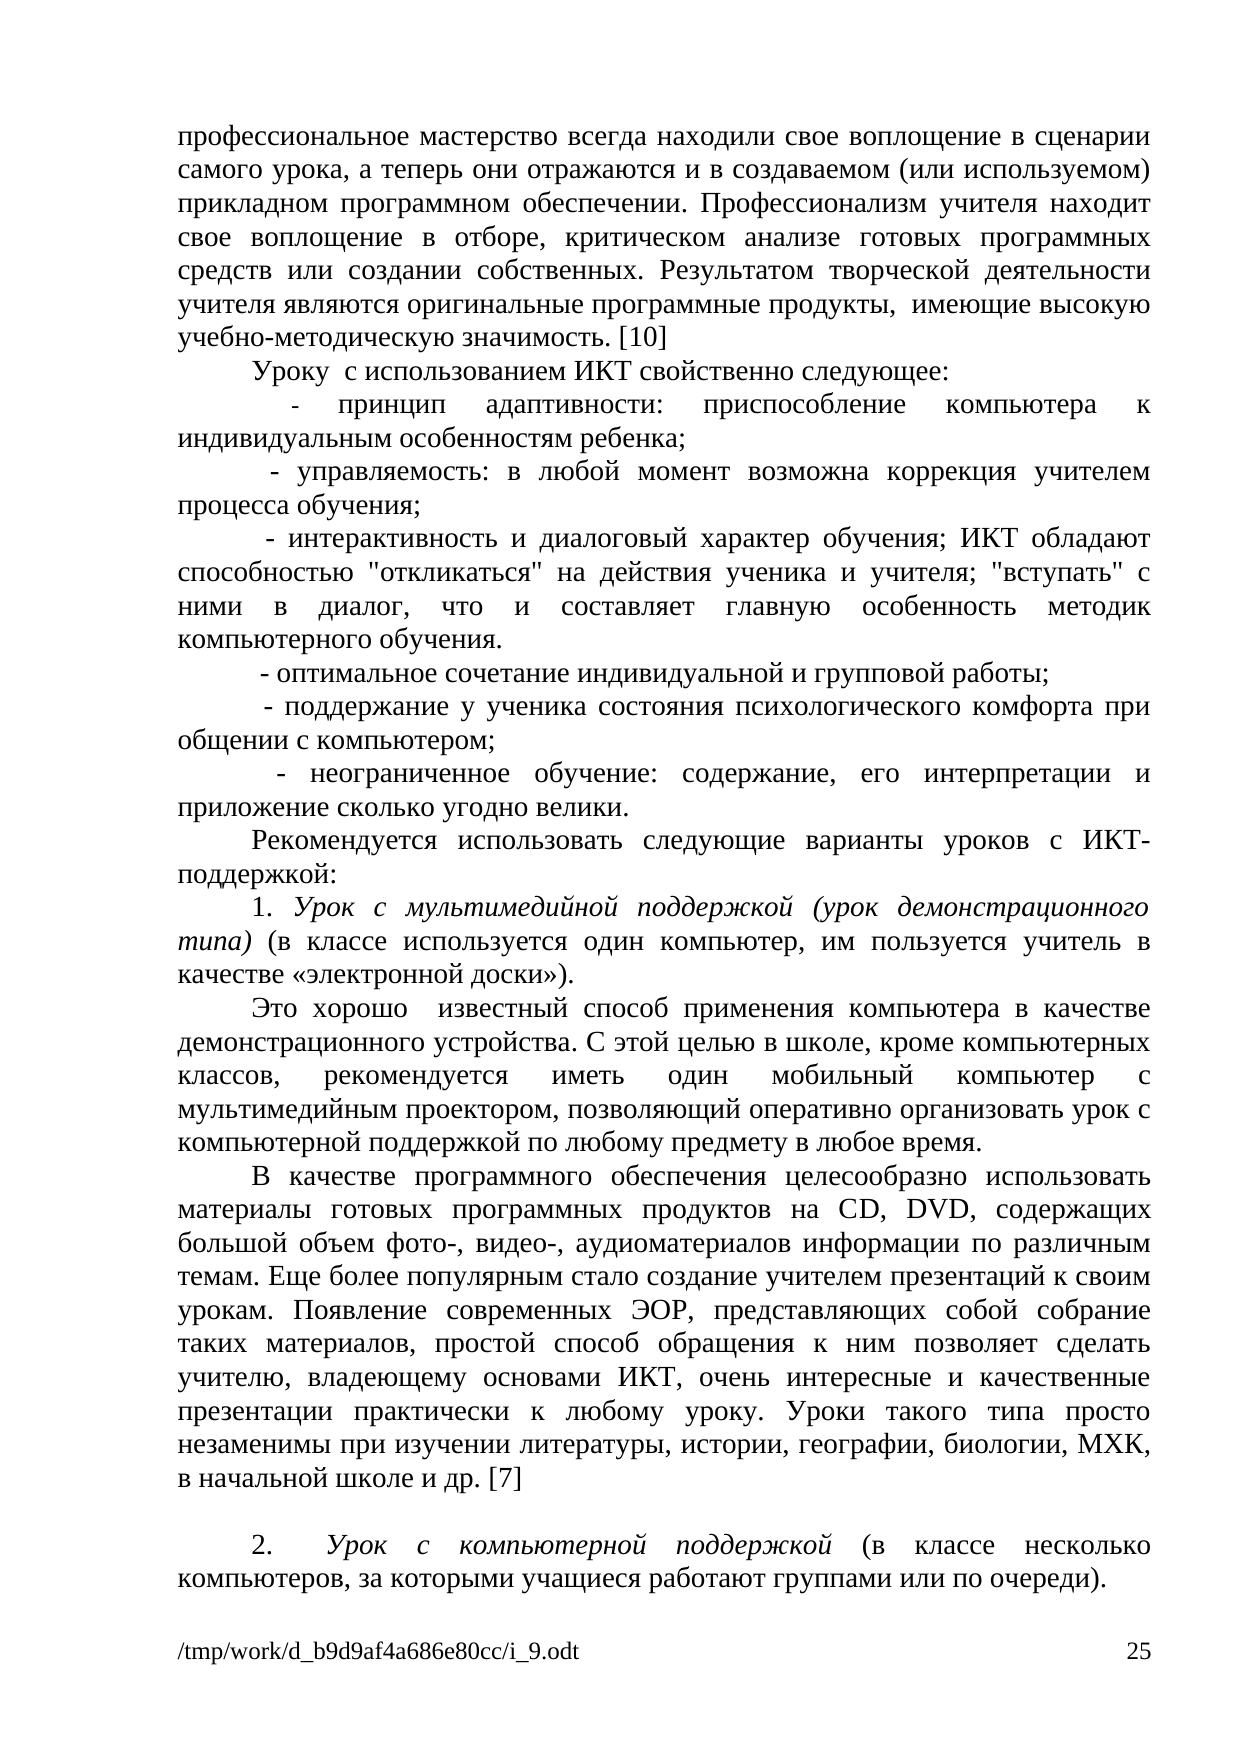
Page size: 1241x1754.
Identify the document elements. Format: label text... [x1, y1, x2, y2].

text Уроку с использованием ИКТ свойственно следующее: [177, 353, 1152, 386]
text профессиональное мастерство всегда находили свое воплощение в сценарии самого урока, а теперь они отражаются и в создаваемом (или используемом) прикладном программном обеспечении. Профессионализм учителя находит свое воплощение в отборе, критическом анализе готовых программных средств или создании собственных. Результатом творческой деятельности учителя являются оригинальные программные продукты, имеющие высокую учебно-методическую значимость. [10] [177, 118, 1152, 353]
text - управляемость: в любой момент возможна коррекция учителем процесса обучения; [177, 453, 1152, 521]
text В качестве программного обеспечения целесообразно использовать материалы готовых программных продуктов на СD, DVD, содержащих большой объем фото-, видео-, аудиоматериалов информации по различным темам. Еще более популярным стало создание учителем презентаций к своим урокам. Появление современных ЭОР, представляющих собой собрание таких материалов, простой способ обращения к ним позволяет сделать учителю, владеющему основами ИКТ, очень интересные и качественные презентации практически к любому уроку. Уроки такого типа просто незаменимы при изучении литературы, истории, географии, биологии, МХК, в начальной школе и др. [7] [177, 1158, 1152, 1493]
text - неограниченное обучение: содержание, его интерпретации и приложение сколько угодно велики. [177, 755, 1152, 822]
text Это хорошо известный способ применения компьютера в качестве демонстрационного устройства. С этой целью в школе, кроме компьютерных классов, рекомендуется иметь один мобильный компьютер с мультимедийным проектором, позволяющий оперативно организовать урок с компьютерной поддержкой по любому предмету в любое время. [177, 990, 1152, 1158]
text - принцип адаптивности: приспособление компьютера к индивидуальным особенностям ребенка; [177, 386, 1152, 453]
text 1. Урок с мультимедийной поддержкой (урок демонстрационного типа) (в классе используется один компьютер, им пользуется учитель в качестве «электронной доски»). [177, 889, 1152, 990]
text - интерактивность и диалоговый характер обучения; ИКТ обладают способностью "откликаться" на действия ученика и учителя; "вступать" с ними в диалог, что и составляет главную особенность методик компьютерного обучения. [177, 521, 1152, 655]
text Рекомендуется использовать следующие варианты уроков с ИКТ-поддержкой: [177, 822, 1152, 889]
text - поддержание у ученика состояния психологического комфорта при общении с компьютером; [177, 688, 1152, 755]
text 2. Урок с компьютерной поддержкой (в классе несколько компьютеров, за которыми учащиеся работают группами или по очереди). [177, 1527, 1152, 1594]
text - оптимальное сочетание индивидуальной и групповой работы; [177, 655, 1152, 688]
